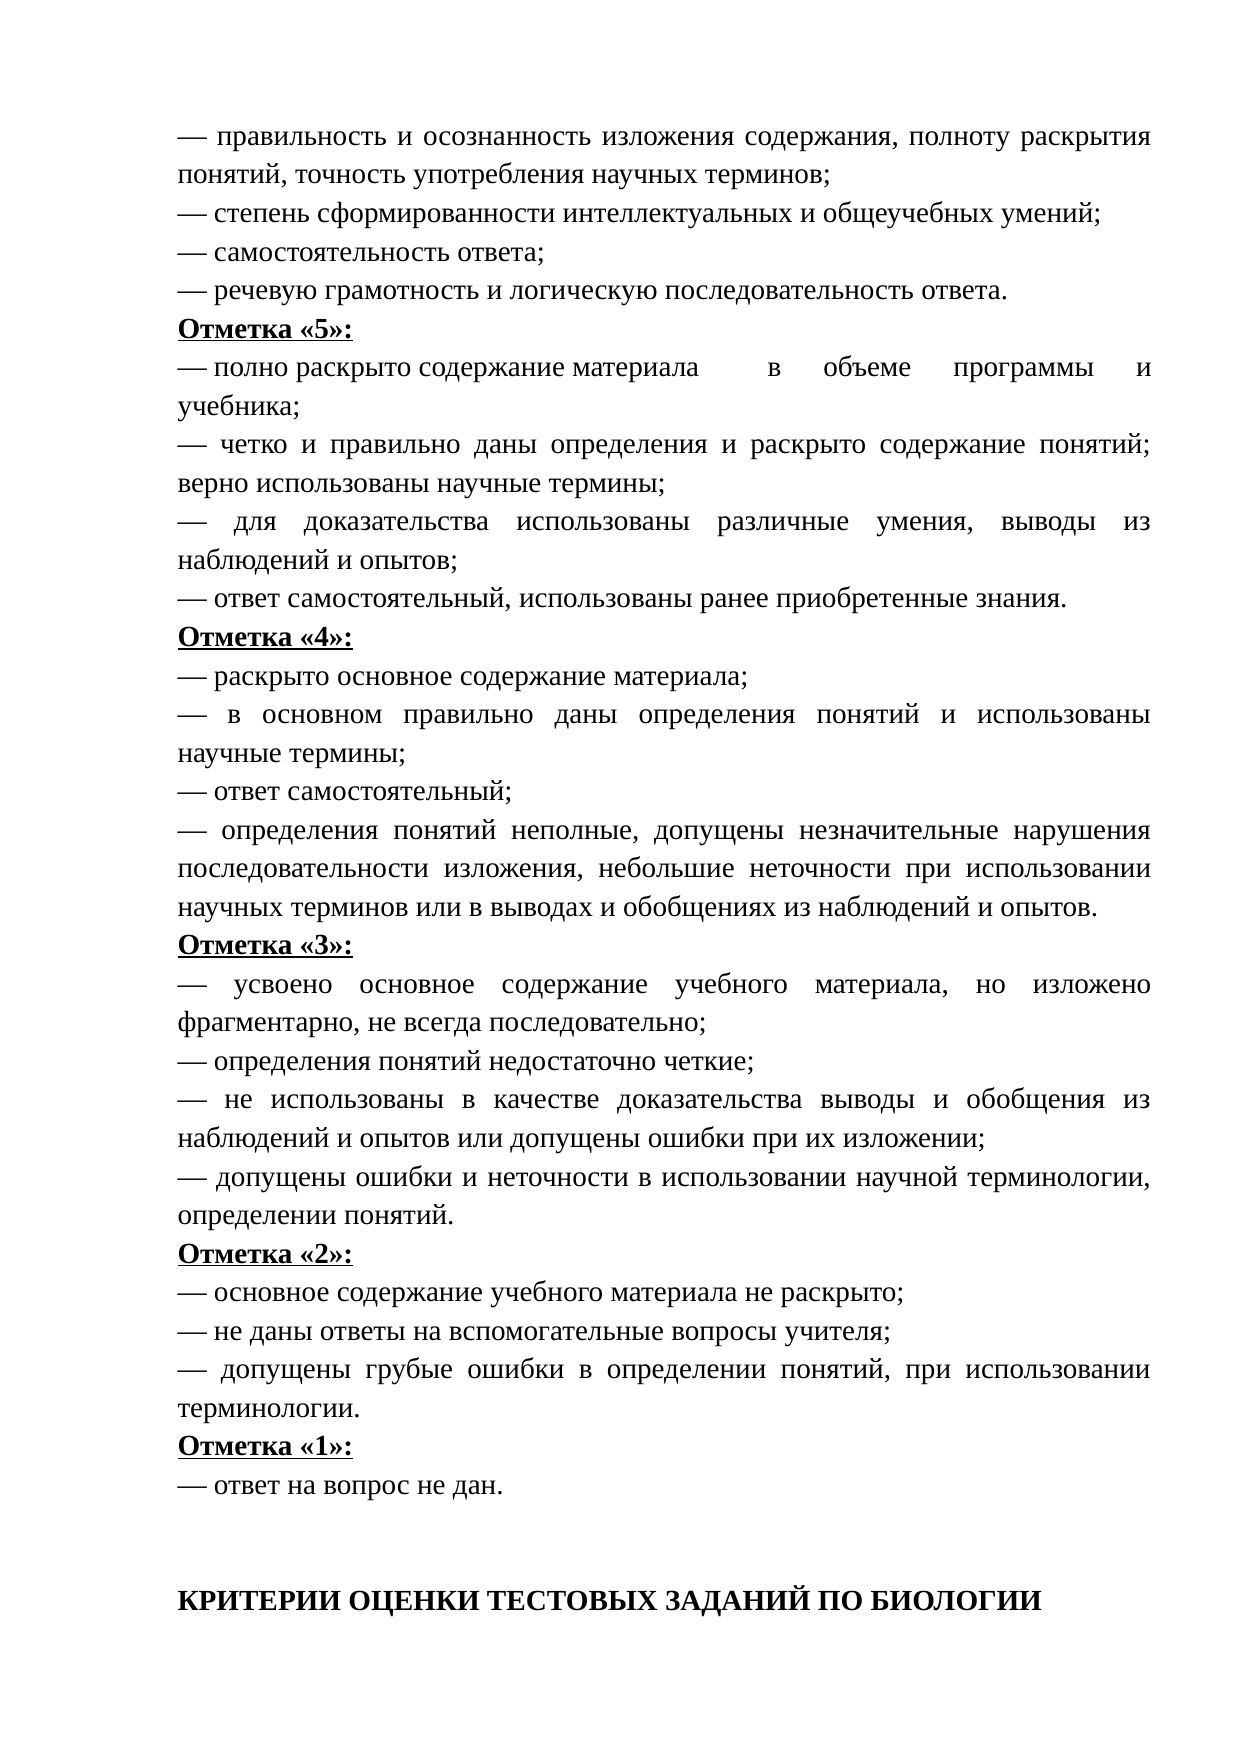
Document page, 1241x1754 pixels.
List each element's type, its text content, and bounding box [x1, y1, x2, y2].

text — определения понятий неполные, допущены незначительные нарушения последовательности изложения, небольшие неточности при использовании научных терминов или в выводах и обобщениях из наблюдений и опытов. [177, 812, 1152, 922]
text — степень сформированности интеллектуальных и общеучебных умений; [177, 195, 1152, 229]
text Отметка «2»: [177, 1236, 1152, 1269]
text КРИТЕРИИ ОЦЕНКИ ТЕСТОВЫХ ЗАДАНИЙ ПО БИОЛОГИИ [177, 1583, 1152, 1616]
text — допущены грубые ошибки в определении понятий, при использовании терминологии. [177, 1351, 1152, 1423]
text — полно раскрыто содержание материала в объеме программы и учебника; [177, 349, 1152, 421]
text — усвоено основное содержание учебного материала, но изложено фрагментарно, не всегда последовательно; [177, 966, 1152, 1038]
text — раскрыто основное содержание материала; [177, 658, 1152, 691]
text — речевую грамотность и логическую последовательность ответа. [177, 272, 1152, 306]
text — не даны ответы на вспомогательные вопросы учителя; [177, 1313, 1152, 1346]
text — ответ на вопрос не дан. [177, 1467, 1152, 1501]
text Отметка «3»: [177, 927, 1152, 961]
text — ответ самостоятельный, использованы ранее приобретенные знания. [177, 581, 1152, 614]
text — ответ самостоятельный; [177, 773, 1152, 807]
text — основное содержание учебного материала не раскрыто; [177, 1274, 1152, 1308]
text Отметка «4»: [177, 619, 1152, 653]
text — правильность и осознанность изложения содержания, полноту раскрытия понятий, точность употребления научных терминов; [177, 118, 1152, 190]
text Отметка «1»: [177, 1428, 1152, 1462]
text — определения понятий недостаточно четкие; [177, 1043, 1152, 1077]
text — не использованы в качестве доказательства выводы и обобщения из наблюдений и опытов или допущены ошибки при их изложении; [177, 1082, 1152, 1154]
text — допущены ошибки и неточности в использовании научной терминологии, определении понятий. [177, 1159, 1152, 1231]
text — для доказательства использованы различные умения, выводы из наблюдений и опытов; [177, 503, 1152, 576]
text Отметка «5»: [177, 311, 1152, 344]
text — четко и правильно даны определения и раскрыто содержание понятий; верно использованы научные термины; [177, 426, 1152, 498]
text — в основном правильно даны определения понятий и использованы научные термины; [177, 696, 1152, 768]
text — самостоятельность ответа; [177, 234, 1152, 267]
